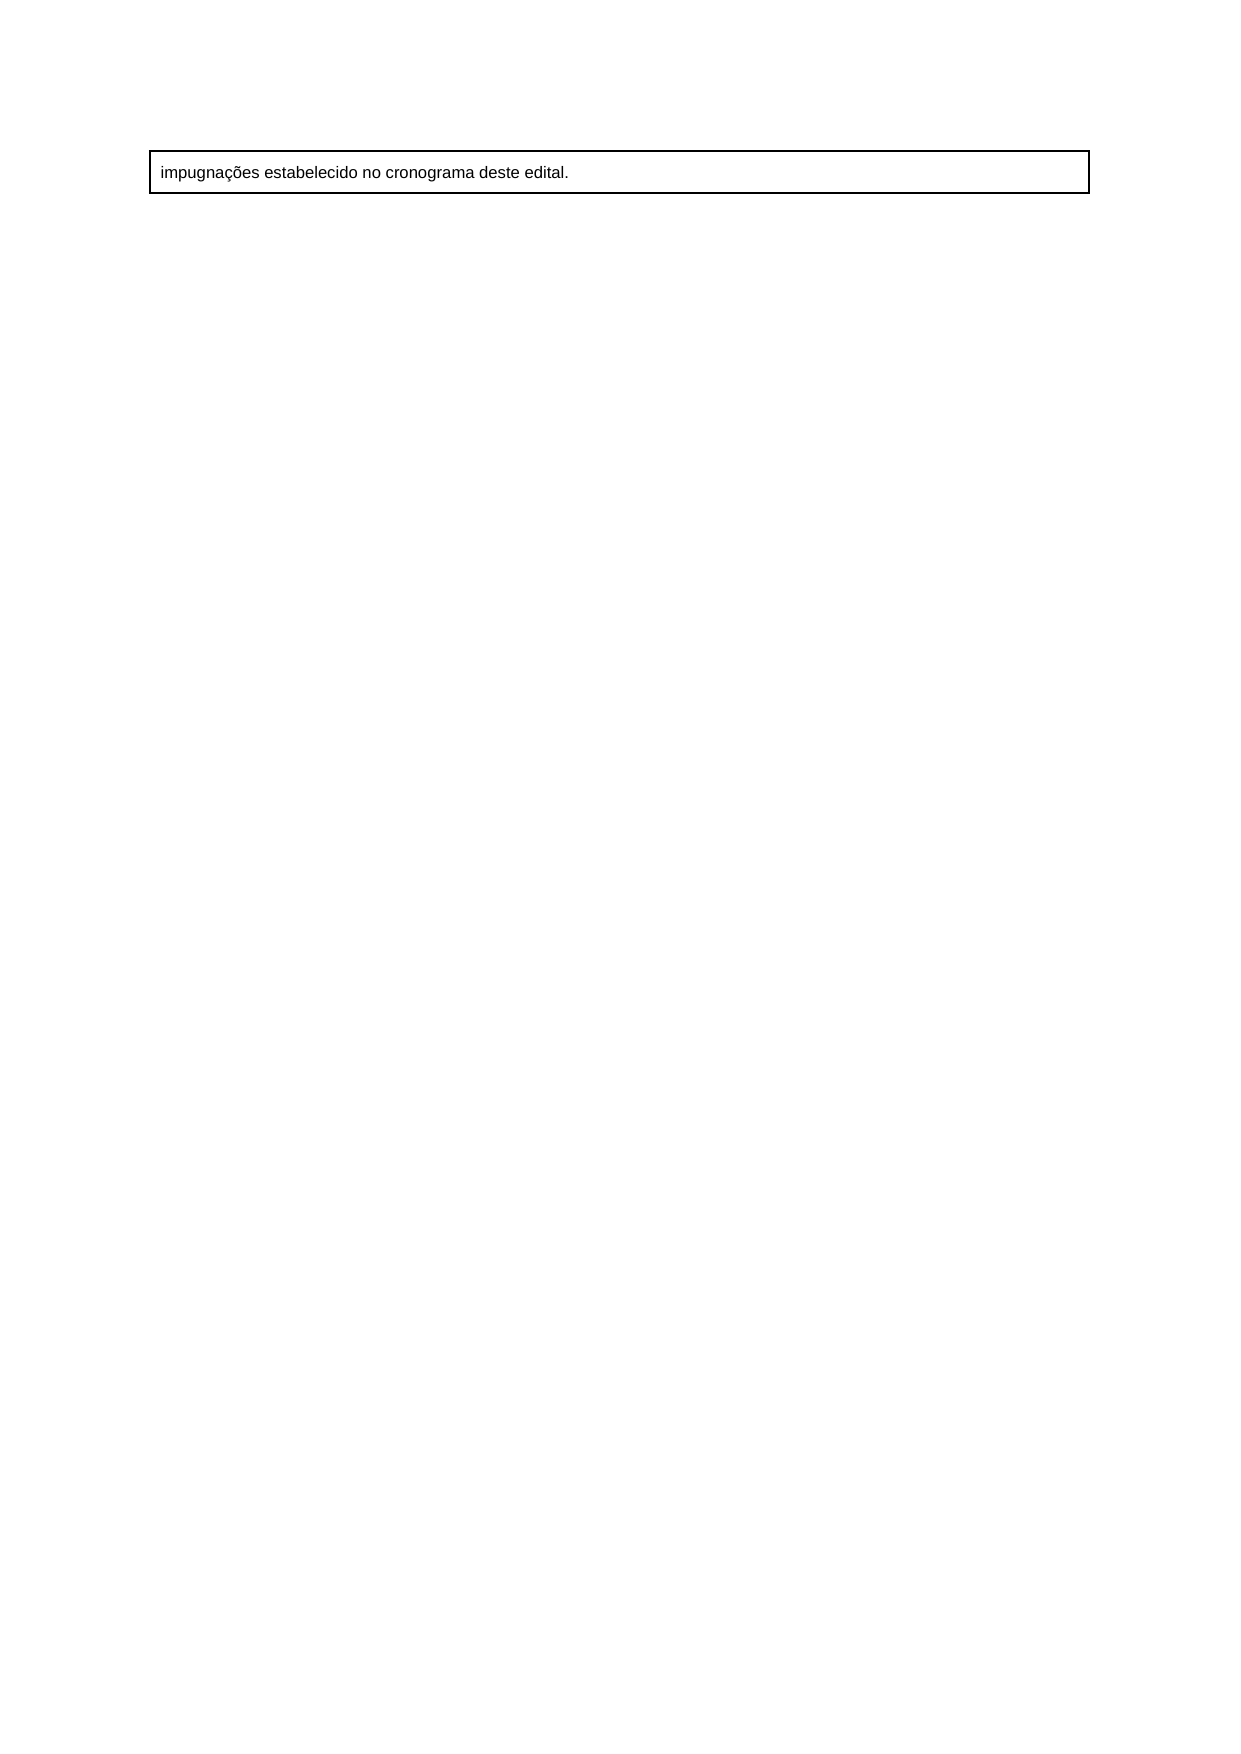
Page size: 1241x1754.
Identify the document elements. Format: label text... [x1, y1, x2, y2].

table_cell impugnações estabelecido no cronograma deste edital. [151, 152, 1088, 192]
